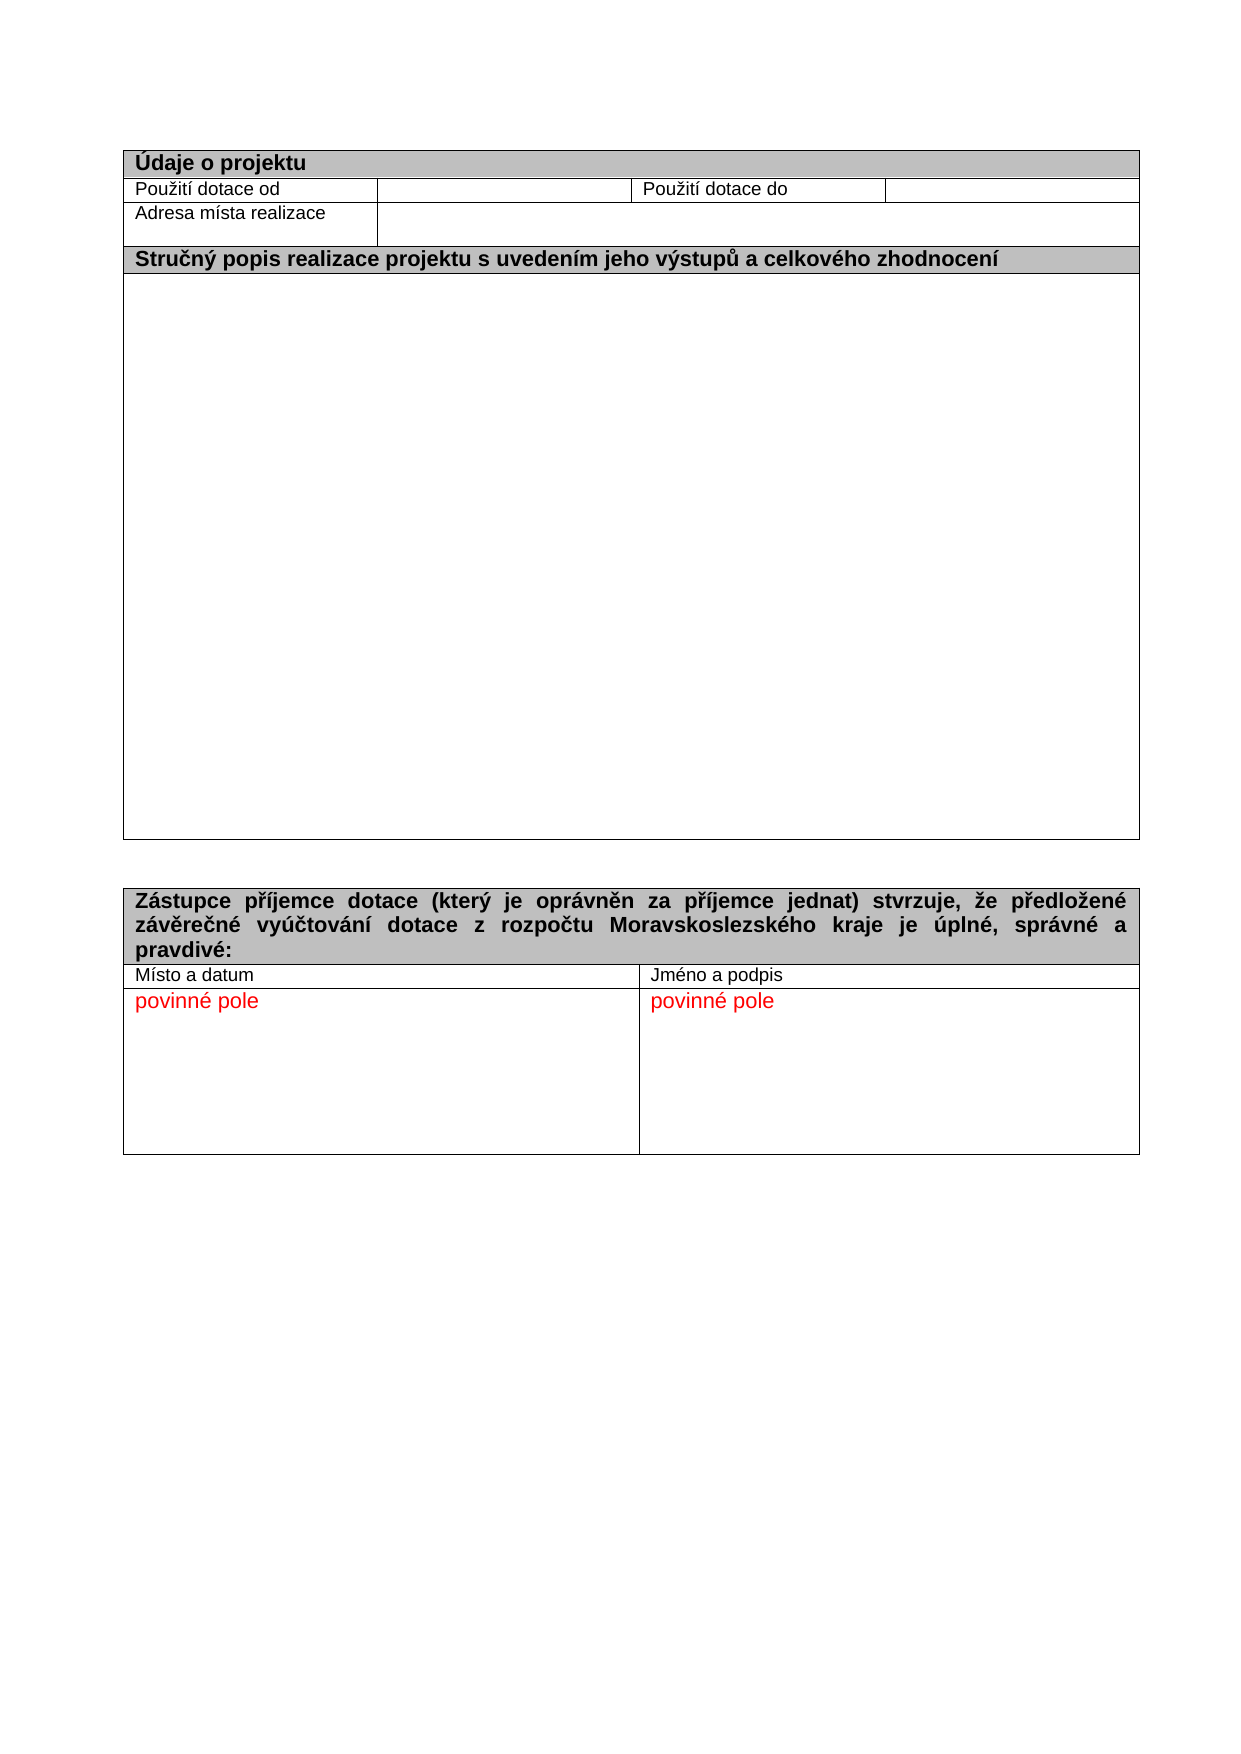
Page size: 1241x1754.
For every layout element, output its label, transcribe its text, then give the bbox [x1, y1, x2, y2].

table_cell [378, 179, 631, 202]
table_header Zástupce příjemce dotace (který je oprávněn za příjemce jednat) stvrzuje, že předložené závěrečné vyúčtování dotace z rozpočtu Moravskoslezského kraje je úplné, správné a pravdivé: [124, 889, 1139, 964]
table_cell Použití dotace do [632, 179, 885, 202]
table_cell [124, 274, 1139, 839]
table_cell Adresa místa realizace [124, 203, 377, 246]
table_cell Jméno a podpis [640, 965, 1139, 988]
table_cell Místo a datum [124, 965, 639, 988]
table_header Údaje o projektu [124, 151, 1139, 177]
table_cell [886, 179, 1139, 202]
table_cell [378, 203, 1139, 246]
table_cell Stručný popis realizace projektu s uvedením jeho výstupů a celkového zhodnocení [124, 247, 1139, 273]
table_cell Použití dotace od [124, 179, 377, 202]
table_cell povinné pole [640, 989, 1139, 1154]
table_cell povinné pole [124, 989, 639, 1154]
